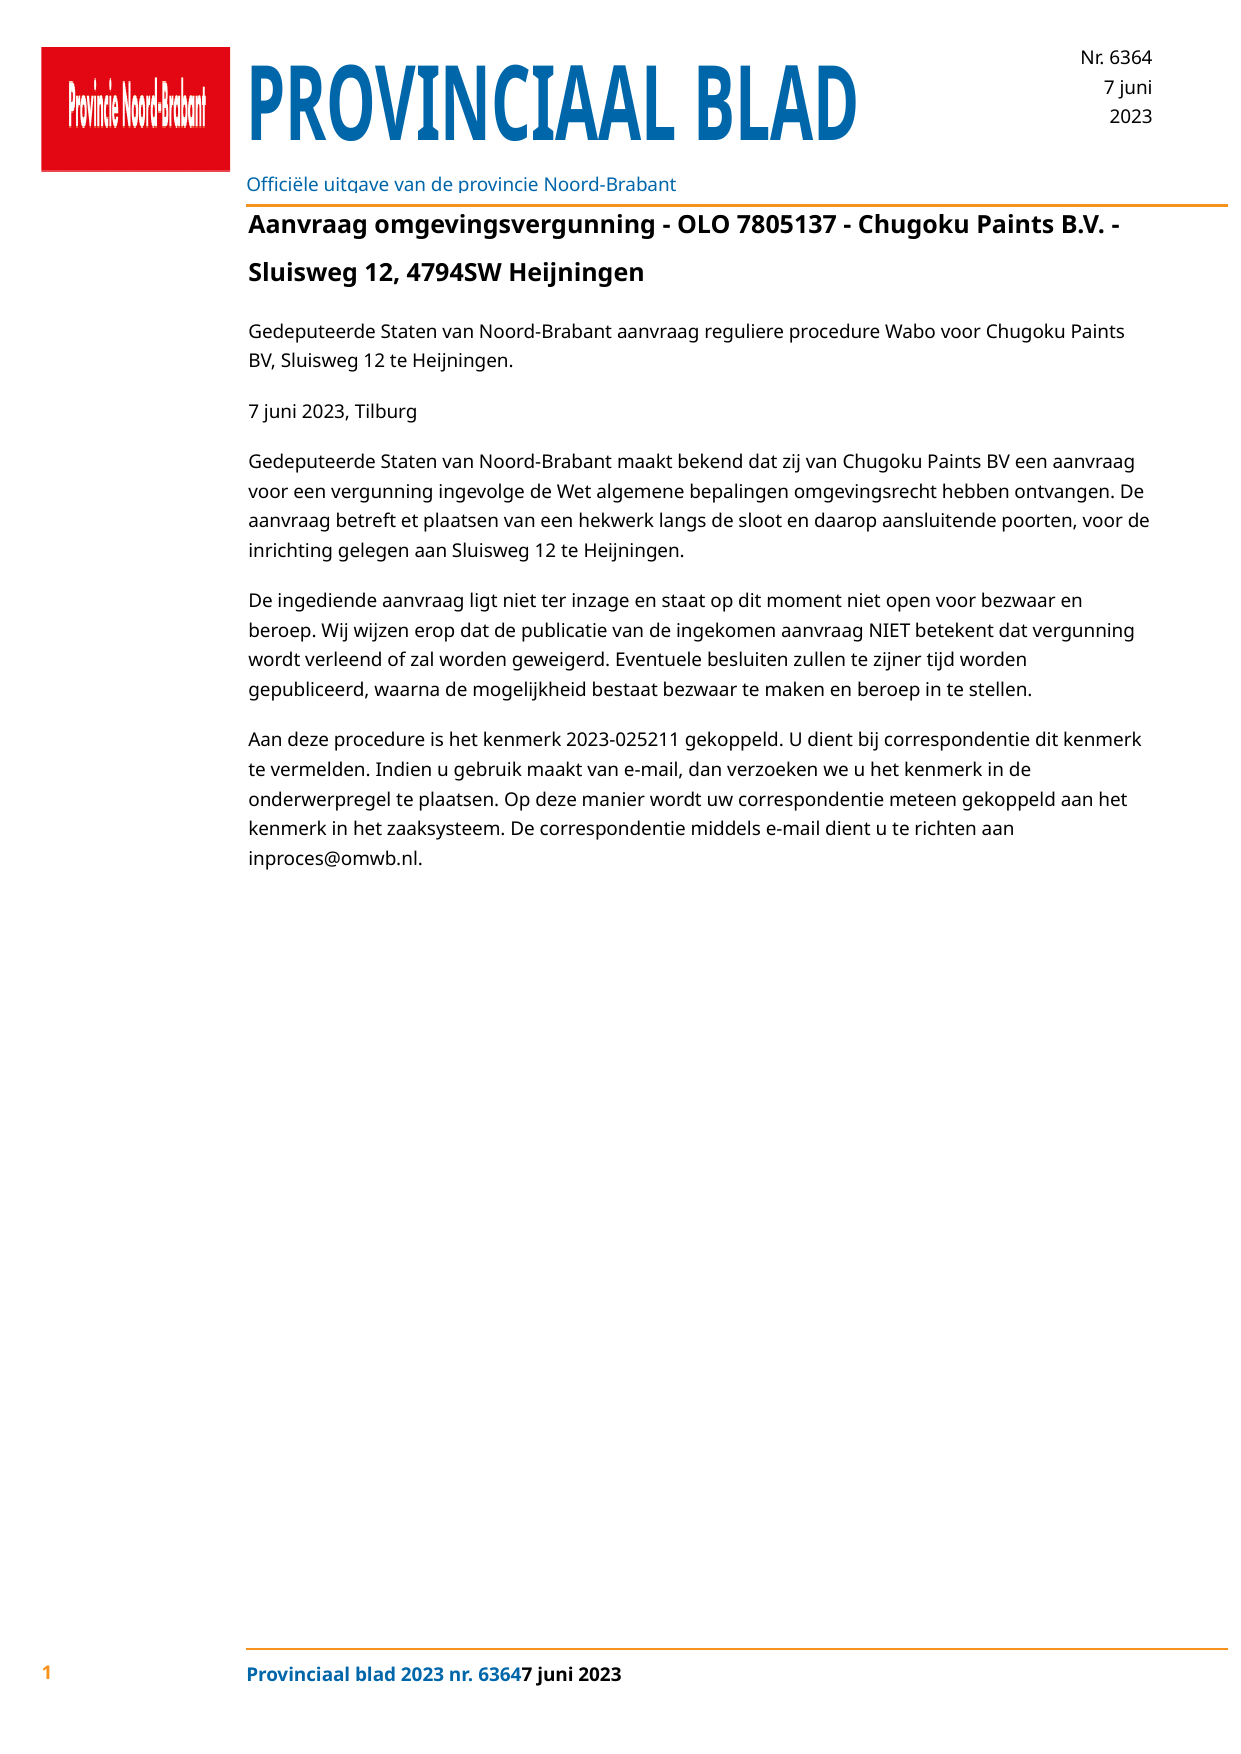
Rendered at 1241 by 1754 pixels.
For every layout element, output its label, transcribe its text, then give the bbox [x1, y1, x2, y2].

text Aan deze procedure is het kenmerk 2023-025211 gekoppeld. U dient bij correspondentie dit kenmerk te vermelden. Indien u gebruik maakt van e-mail, dan verzoeken we u het kenmerk in de onderwerpregel te plaatsen. Op deze manier wordt uw correspondentie meteen gekoppeld aan het kenmerk in het zaaksysteem. De correspondentie middels e-mail dient u te richten aan inproces@omwb.nl. [248, 727, 1152, 871]
text Gedeputeerde Staten van Noord-Brabant aanvraag reguliere procedure Wabo voor Chugoku Paints BV, Sluisweg 12 te Heijningen. [248, 318, 1152, 373]
text 7 juni 2023, Tilburg [248, 398, 1152, 424]
picture [41, 47, 231, 172]
text De ingediende aanvraag ligt niet ter inzage en staat op dit moment niet open voor bezwaar en beroep. Wij wijzen erop dat de publicatie van de ingekomen aanvraag NIET betekent dat vergunning wordt verleend of zal worden geweigerd. Eventuele besluiten zullen te zijner tijd worden gepubliceerd, waarna de mogelijkheid bestaat bezwaar te maken en beroep in te stellen. [248, 587, 1152, 702]
text Aanvraag omgevingsvergunning - OLO 7805137 - Chugoku Paints B.V. - Sluisweg 12, 4794SW Heijningen [248, 207, 1152, 288]
text Gedeputeerde Staten van Noord-Brabant maakt bekend dat zij van Chugoku Paints BV een aanvraag voor een vergunning ingevolge de Wet algemene bepalingen omgevingsrecht hebben ontvangen. De aanvraag betreft et plaatsen van een hekwerk langs de sloot en daarop aansluitende poorten, voor de inrichting gelegen aan Sluisweg 12 te Heijningen. [248, 448, 1152, 563]
